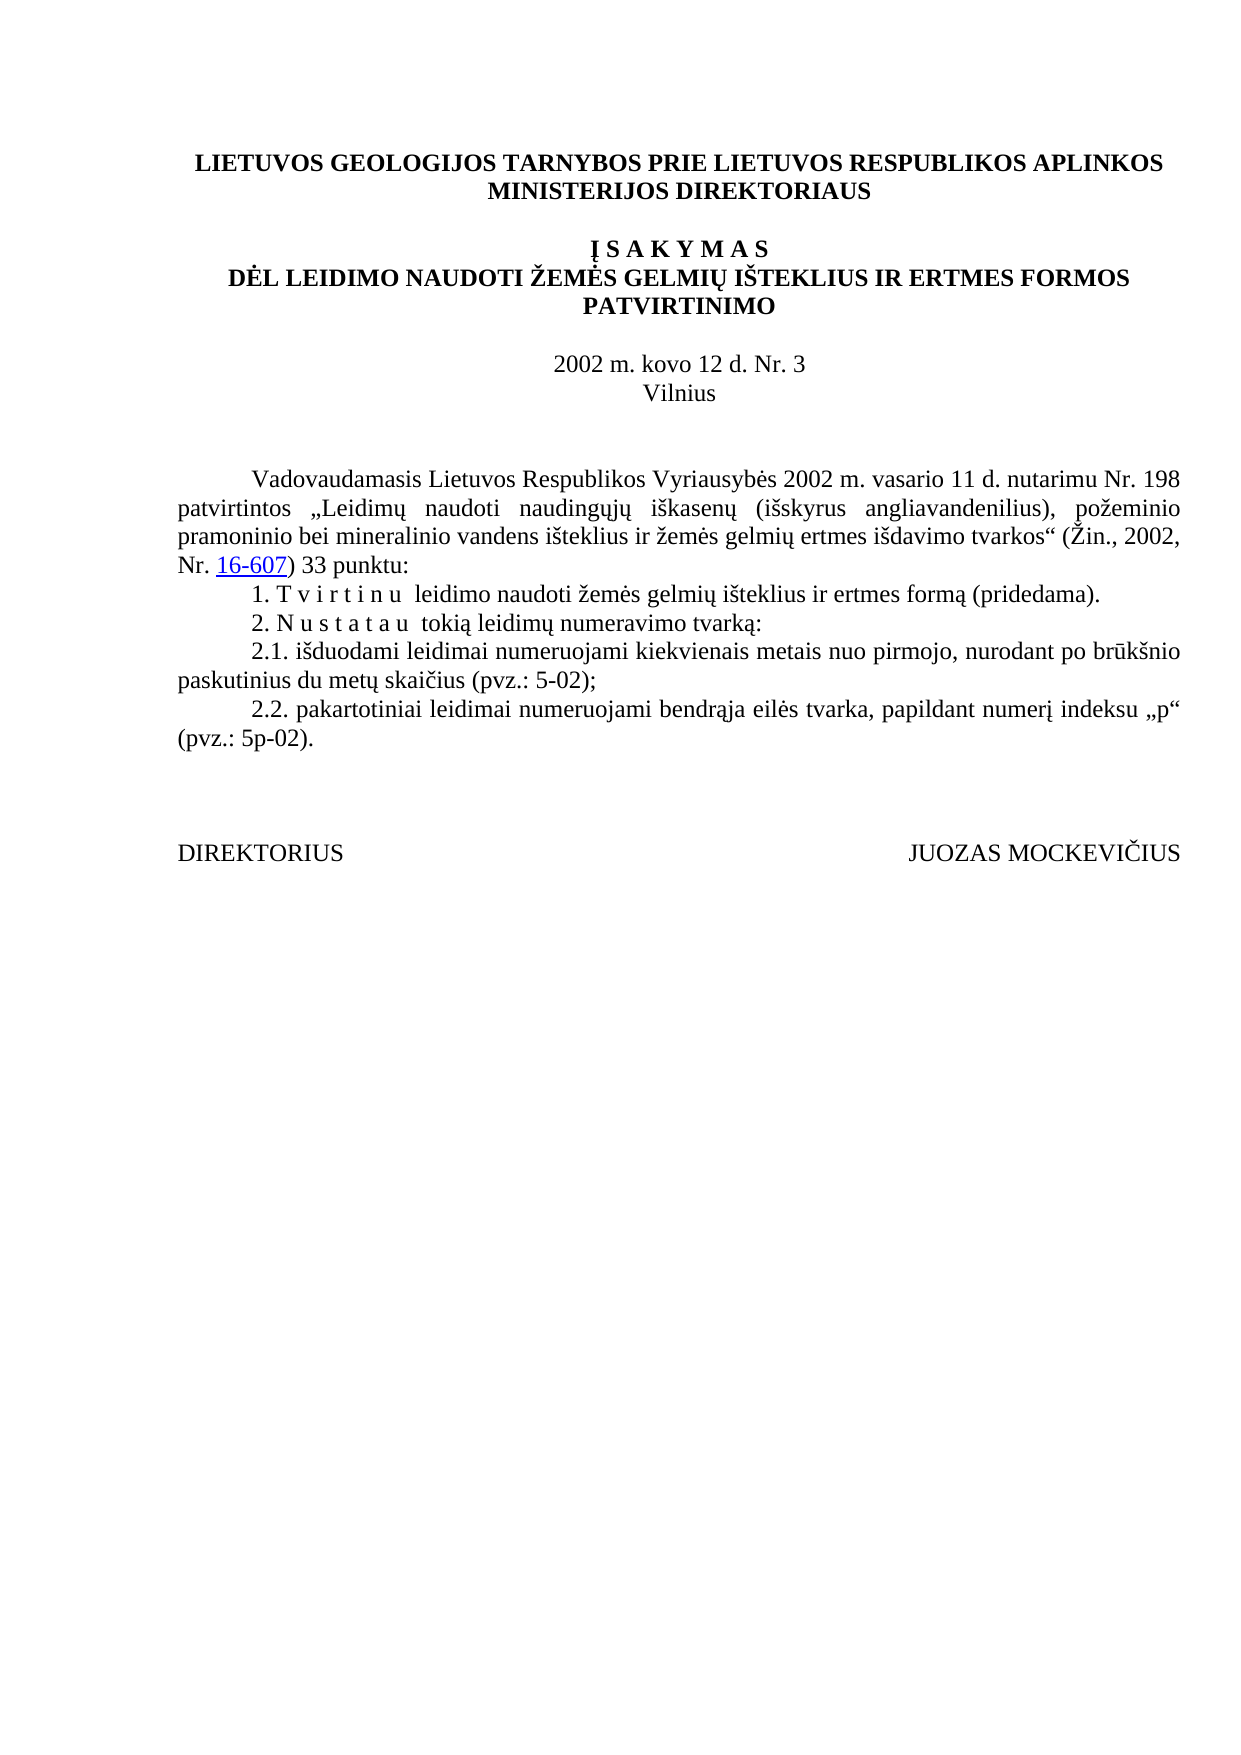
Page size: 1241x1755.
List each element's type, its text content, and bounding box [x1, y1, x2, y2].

text Vadovaudamasis Lietuvos Respublikos Vyriausybės 2002 m. vasario 11 d. nutarimu Nr. 198 patvirtintos „Leidimų naudoti naudingųjų iškasenų (išskyrus angliavandenilius), požeminio pramoninio bei mineralinio vandens išteklius ir žemės gelmių ertmes išdavimo tvarkos“ (Žin., 2002, Nr. 16-607) 33 punktu: [177, 464, 1181, 579]
text 2.2. pakartotiniai leidimai numeruojami bendrąja eilės tvarka, papildant numerį indeksu „p“ (pvz.: 5p-02). [177, 694, 1181, 751]
text 2. Nustatau tokią leidimų numeravimo tvarką: [177, 608, 1181, 636]
text Vilnius [177, 378, 1181, 406]
text DĖL LEIDIMO NAUDOTI ŽEMĖS GELMIŲ IŠTEKLIUS IR ERTMES FORMOS PATVIRTINIMO [177, 263, 1181, 320]
text Į S A K Y M A S [177, 234, 1181, 263]
text 2002 m. kovo 12 d. Nr. 3 [177, 349, 1181, 378]
text LIETUVOS GEOLOGIJOS TARNYBOS PRIE LIETUVOS RESPUBLIKOS APLINKOS MINISTERIJOS DIREKTORIAUS [177, 148, 1181, 205]
text 2.1. išduodami leidimai numeruojami kiekvienais metais nuo pirmojo, nurodant po brūkšnio paskutinius du metų skaičius (pvz.: 5-02); [177, 636, 1181, 694]
text 1. Tvirtinu leidimo naudoti žemės gelmių išteklius ir ertmes formą (pridedama). [177, 579, 1181, 608]
text DIREKTORIUS JUOZAS MOCKEVIČIUS [177, 838, 1181, 866]
